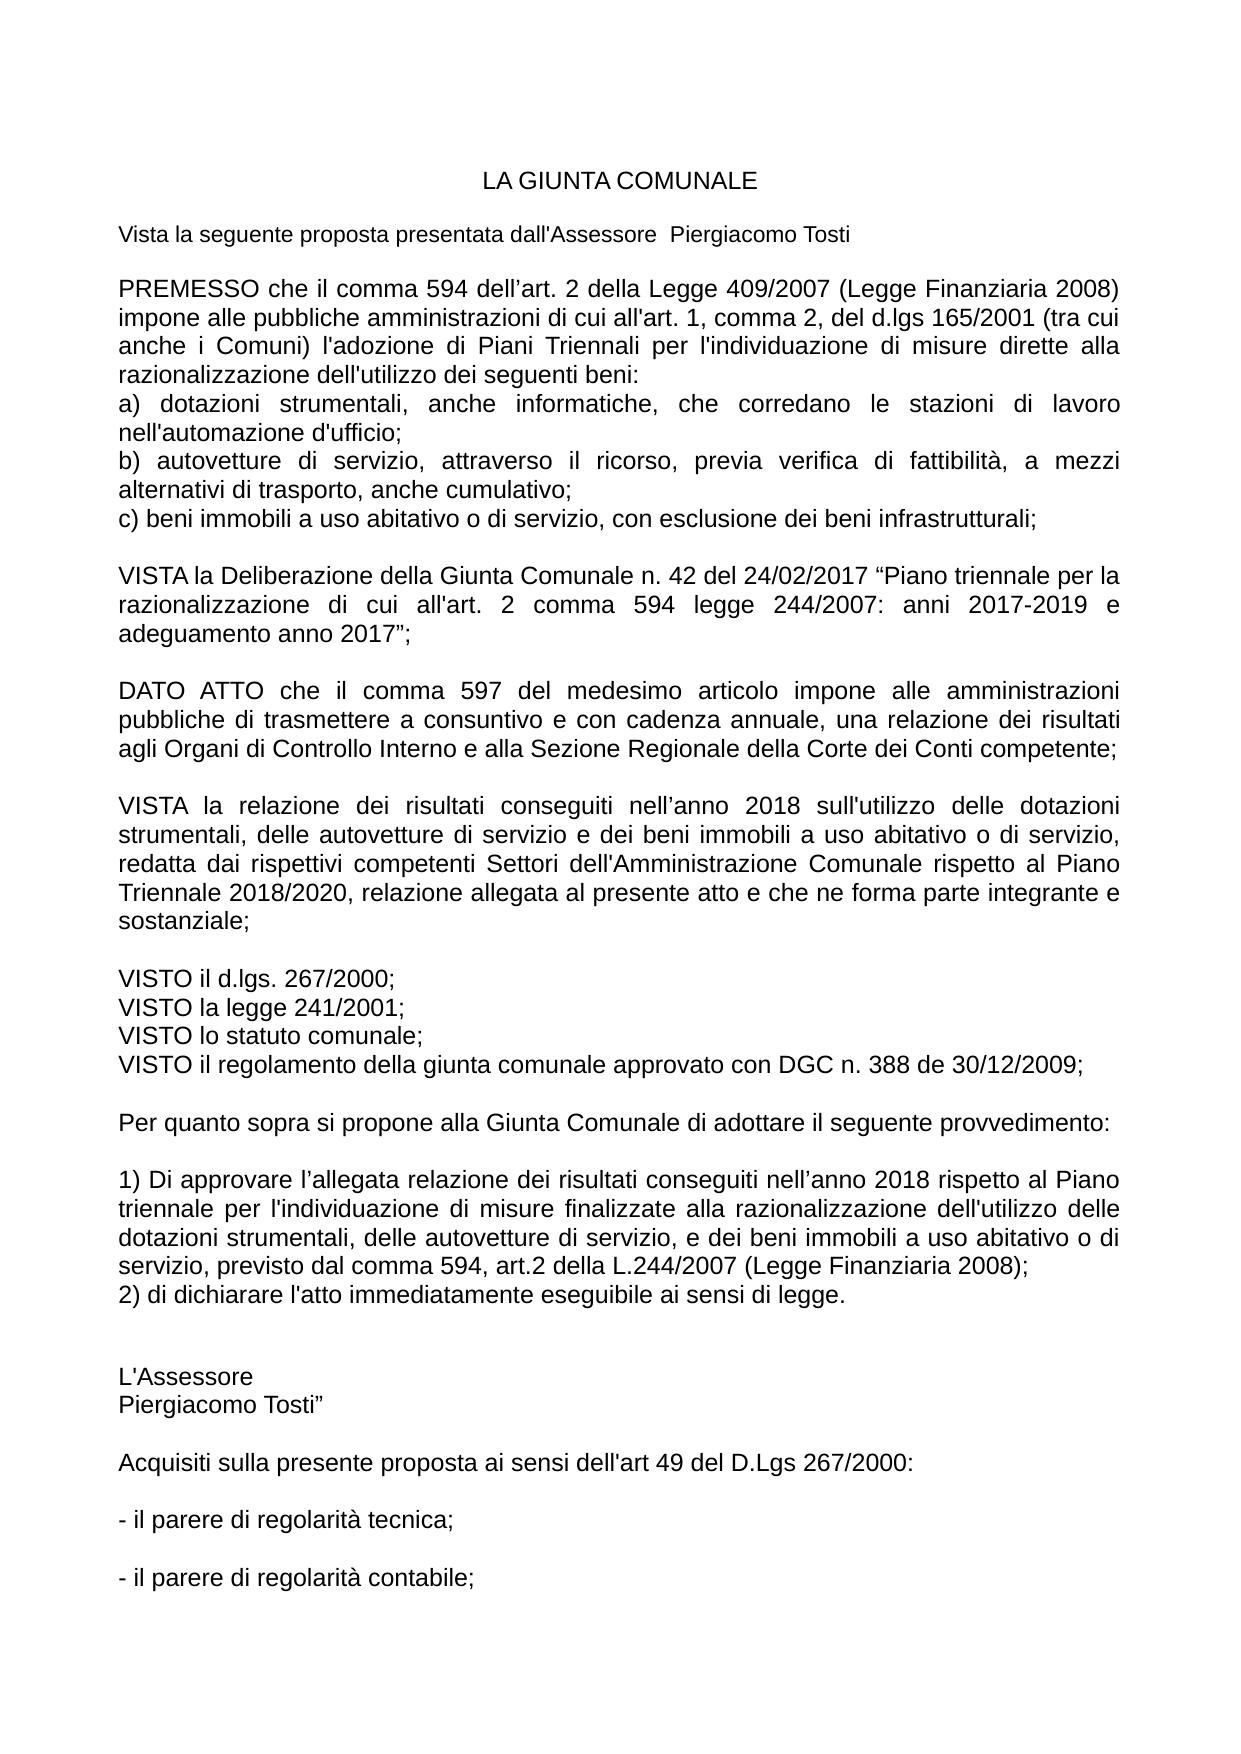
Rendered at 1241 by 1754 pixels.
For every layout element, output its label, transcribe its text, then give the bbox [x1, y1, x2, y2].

text 2) di dichiarare l'atto immediatamente eseguibile ai sensi di legge. [118, 1280, 1122, 1309]
text PREMESSO che il comma 594 dell’art. 2 della Legge 409/2007 (Legge Finanziaria 2008) impone alle pubbliche amministrazioni di cui all'art. 1, comma 2, del d.lgs 165/2001 (tra cui anche i Comuni) l'adozione di Piani Triennali per l'individuazione di misure dirette alla razionalizzazione dell'utilizzo dei seguenti beni: [118, 274, 1122, 389]
text VISTO lo statuto comunale; [118, 1021, 1122, 1050]
text b) autovetture di servizio, attraverso il ricorso, previa verifica di fattibilità, a mezzi alternativi di trasporto, anche cumulativo; [118, 446, 1122, 504]
text Piergiacomo Tosti” [118, 1390, 1122, 1419]
text L'Assessore [118, 1362, 1122, 1390]
text LA GIUNTA COMUNALE [118, 166, 1122, 195]
text VISTA la relazione dei risultati conseguiti nell’anno 2018 sull'utilizzo delle dotazioni strumentali, delle autovetture di servizio e dei beni immobili a uso abitativo o di servizio, redatta dai rispettivi competenti Settori dell'Amministrazione Comunale rispetto al Piano Triennale 2018/2020, relazione allegata al presente atto e che ne forma parte integrante e sostanziale; [118, 791, 1122, 935]
text c) beni immobili a uso abitativo o di servizio, con esclusione dei beni infrastrutturali; [118, 504, 1122, 533]
text Vista la seguente proposta presentata dall'Assessore Piergiacomo Tosti [118, 221, 1122, 247]
text VISTO la legge 241/2001; [118, 993, 1122, 1021]
text - il parere di regolarità contabile; [118, 1563, 1122, 1592]
text Acquisiti sulla presente proposta ai sensi dell'art 49 del D.Lgs 267/2000: [118, 1448, 1122, 1477]
text VISTO il d.lgs. 267/2000; [118, 964, 1122, 993]
text VISTA la Deliberazione della Giunta Comunale n. 42 del 24/02/2017 “Piano triennale per la razionalizzazione di cui all'art. 2 comma 594 legge 244/2007: anni 2017-2019 e adeguamento anno 2017”; [118, 561, 1122, 648]
text DATO ATTO che il comma 597 del medesimo articolo impone alle amministrazioni pubbliche di trasmettere a consuntivo e con cadenza annuale, una relazione dei risultati agli Organi di Controllo Interno e alla Sezione Regionale della Corte dei Conti competente; [118, 676, 1122, 763]
text VISTO il regolamento della giunta comunale approvato con DGC n. 388 de 30/12/2009; [118, 1050, 1122, 1079]
text Per quanto sopra si propone alla Giunta Comunale di adottare il seguente provvedimento: [118, 1108, 1122, 1136]
text - il parere di regolarità tecnica; [118, 1505, 1122, 1534]
text a) dotazioni strumentali, anche informatiche, che corredano le stazioni di lavoro nell'automazione d'ufficio; [118, 389, 1122, 446]
text 1) Di approvare l’allegata relazione dei risultati conseguiti nell’anno 2018 rispetto al Piano triennale per l'individuazione di misure finalizzate alla razionalizzazione dell'utilizzo delle dotazioni strumentali, delle autovetture di servizio, e dei beni immobili a uso abitativo o di servizio, previsto dal comma 594, art.2 della L.244/2007 (Legge Finanziaria 2008); [118, 1165, 1122, 1280]
